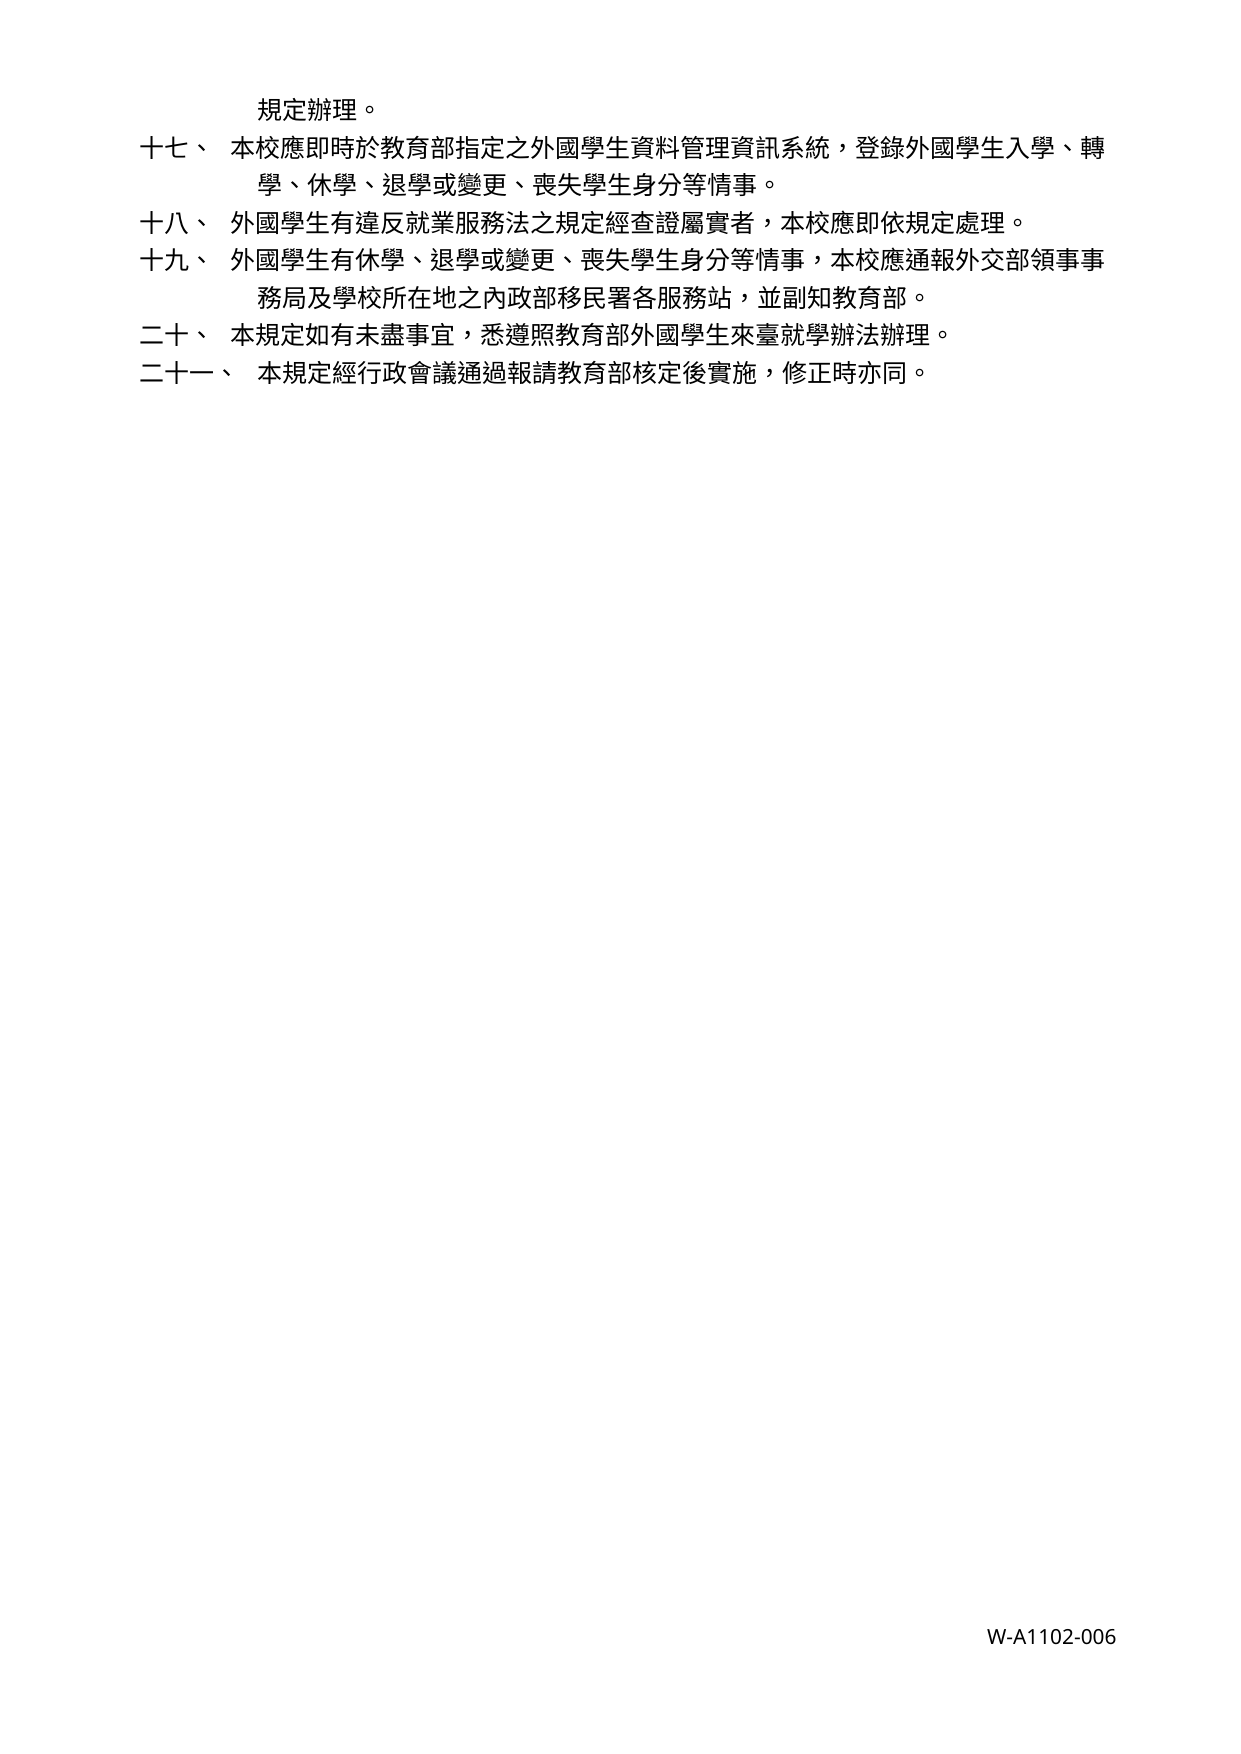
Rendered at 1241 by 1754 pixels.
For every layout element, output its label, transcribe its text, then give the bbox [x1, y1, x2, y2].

list 外國學生有休學、退學或變更、喪失學生身分等情事，本校應通報外交部領事事務局及學校所在地之內政部移民署各服務站，並副知教育部。 [139, 234, 1116, 309]
list 本校應即時於教育部指定之外國學生資料管理資訊系統，登錄外國學生入學、轉學、休學、退學或變更、喪失學生身分等情事。 [139, 121, 1116, 196]
list 本規定經行政會議通過報請教育部核定後實施，修正時亦同。 [139, 346, 1116, 384]
list 外國學生有違反就業服務法之規定經查證屬實者，本校應即依規定處理。 [139, 196, 1116, 234]
list 本規定如有未盡事宜，悉遵照教育部外國學生來臺就學辦法辦理。 [139, 309, 1116, 346]
list 規定辦理。 [139, 84, 1116, 121]
